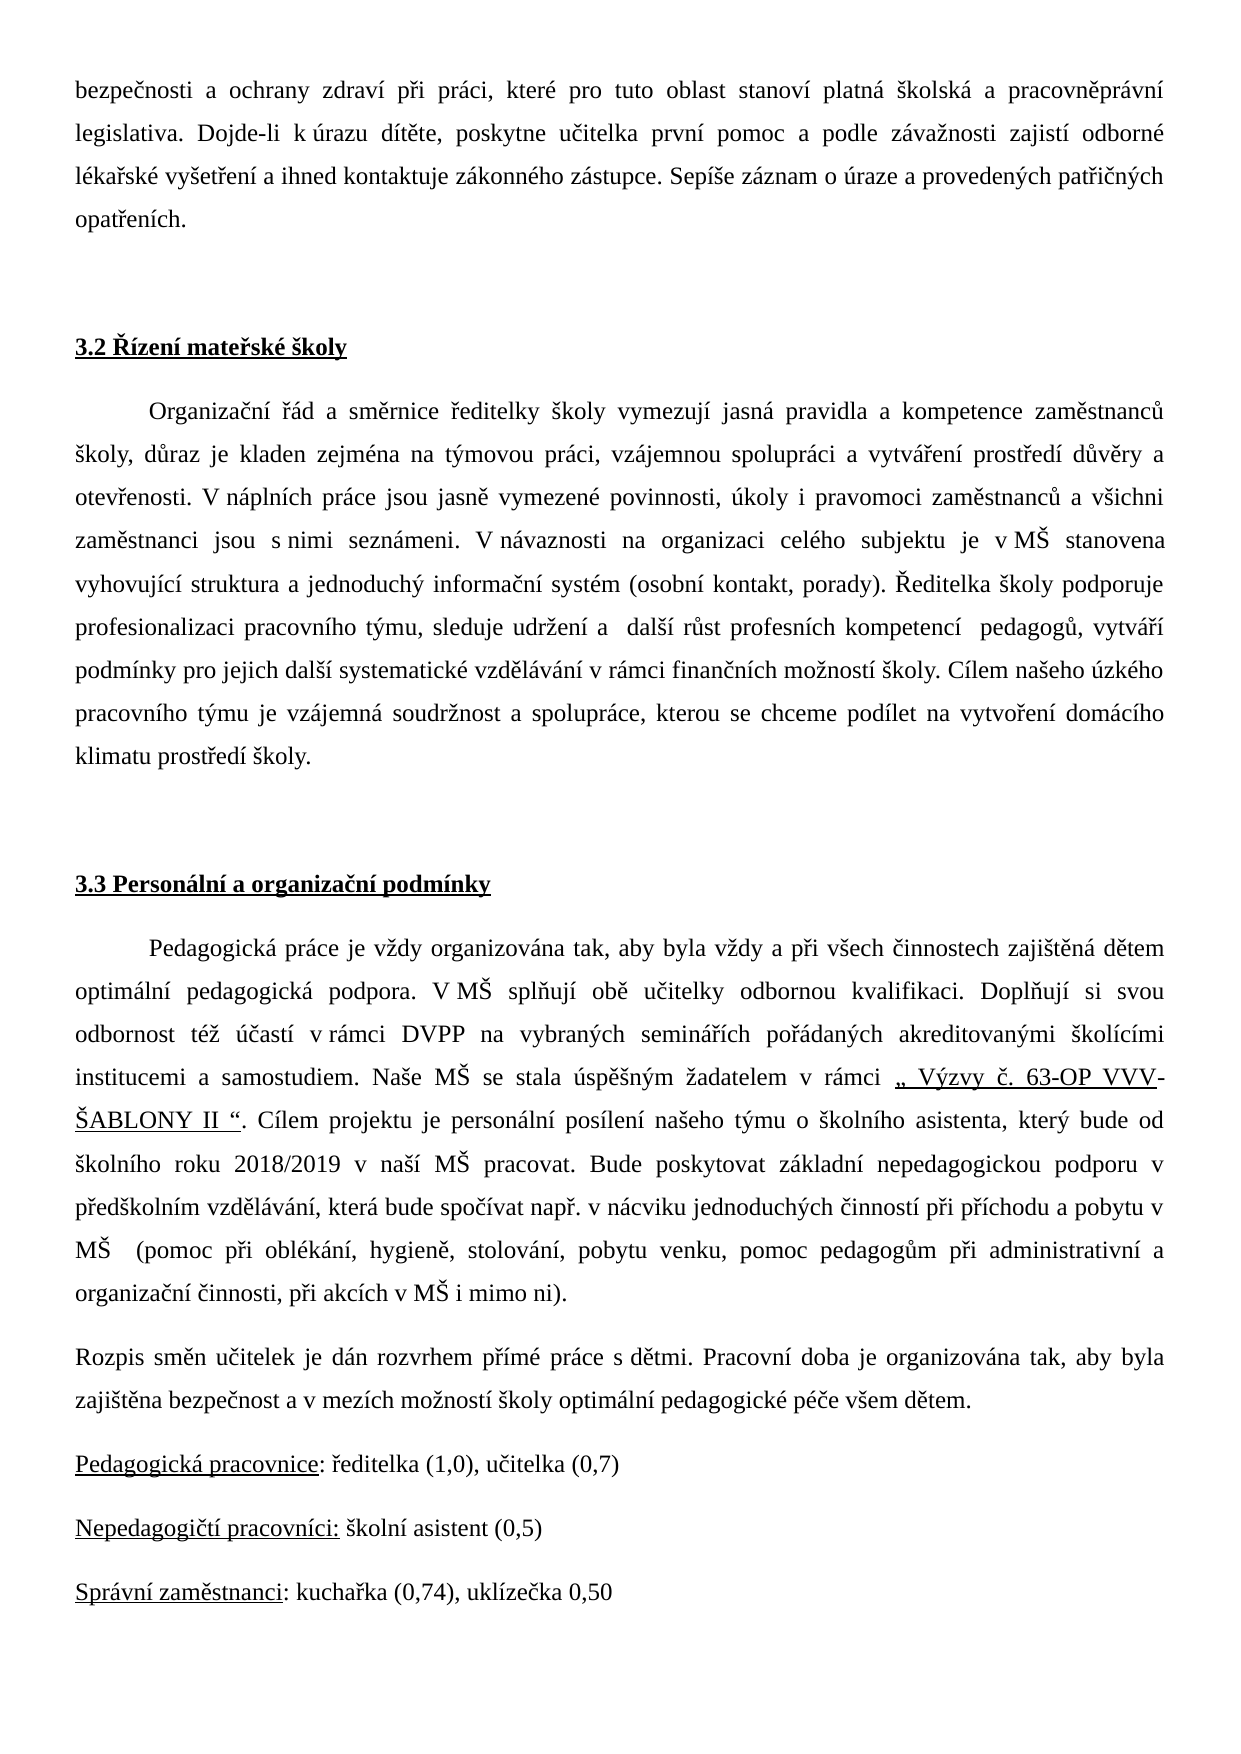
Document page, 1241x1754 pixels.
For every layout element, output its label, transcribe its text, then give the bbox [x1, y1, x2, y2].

text Rozpis směn učitelek je dán rozvrhem přímé práce s dětmi. Pracovní doba je organizována tak, aby byla zajištěna bezpečnost a v mezích možností školy optimální pedagogické péče všem dětem. [75, 1342, 1165, 1414]
text Správní zaměstnanci: kuchařka (0,74), uklízečka 0,50 [75, 1577, 1165, 1606]
text 3.3 Personální a organizační podmínky [75, 869, 1165, 898]
text Nepedagogičtí pracovníci: školní asistent (0,5) [75, 1513, 1165, 1542]
text 3.2 Řízení mateřské školy [75, 332, 1165, 361]
text Organizační řád a směrnice ředitelky školy vymezují jasná pravidla a kompetence zaměstnanců školy, důraz je kladen zejména na týmovou práci, vzájemnou spolupráci a vytváření prostředí důvěry a otevřenosti. V náplních práce jsou jasně vymezené povinnosti, úkoly i pravomoci zaměstnanců a všichni zaměstnanci jsou s nimi seznámeni. V návaznosti na organizaci celého subjektu je v MŠ stanovena vyhovující struktura a jednoduchý informační systém (osobní kontakt, porady). Ředitelka školy podporuje profesionalizaci pracovního týmu, sleduje udržení a další růst profesních kompetencí pedagogů, vytváří podmínky pro jejich další systematické vzdělávání v rámci finančních možností školy. Cílem našeho úzkého pracovního týmu je vzájemná soudržnost a spolupráce, kterou se chceme podílet na vytvoření domácího klimatu prostředí školy. [75, 396, 1165, 770]
text Pedagogická práce je vždy organizována tak, aby byla vždy a při všech činnostech zajištěná dětem optimální pedagogická podpora. V MŠ splňují obě učitelky odbornou kvalifikaci. Doplňují si svou odbornost též účastí v rámci DVPP na vybraných seminářích pořádaných akreditovanými školícími institucemi a samostudiem. Naše MŠ se stala úspěšným žadatelem v rámci „ Výzvy č. 63-OP VVV-ŠABLONY II “. Cílem projektu je personální posílení našeho týmu o školního asistenta, který bude od školního roku 2018/2019 v naší MŠ pracovat. Bude poskytovat základní nepedagogickou podporu v předškolním vzdělávání, která bude spočívat např. v nácviku jednoduchých činností při příchodu a pobytu v MŠ (pomoc při oblékání, hygieně, stolování, pobytu venku, pomoc pedagogům při administrativní a organizační činnosti, při akcích v MŠ i mimo ni). [75, 933, 1165, 1307]
text Pedagogická pracovnice: ředitelka (1,0), učitelka (0,7) [75, 1449, 1165, 1478]
text bezpečnosti a ochrany zdraví při práci, které pro tuto oblast stanoví platná školská a pracovněprávní legislativa. Dojde-li k úrazu dítěte, poskytne učitelka první pomoc a podle závažnosti zajistí odborné lékařské vyšetření a ihned kontaktuje zákonného zástupce. Sepíše záznam o úraze a provedených patřičných opatřeních. [75, 75, 1165, 233]
